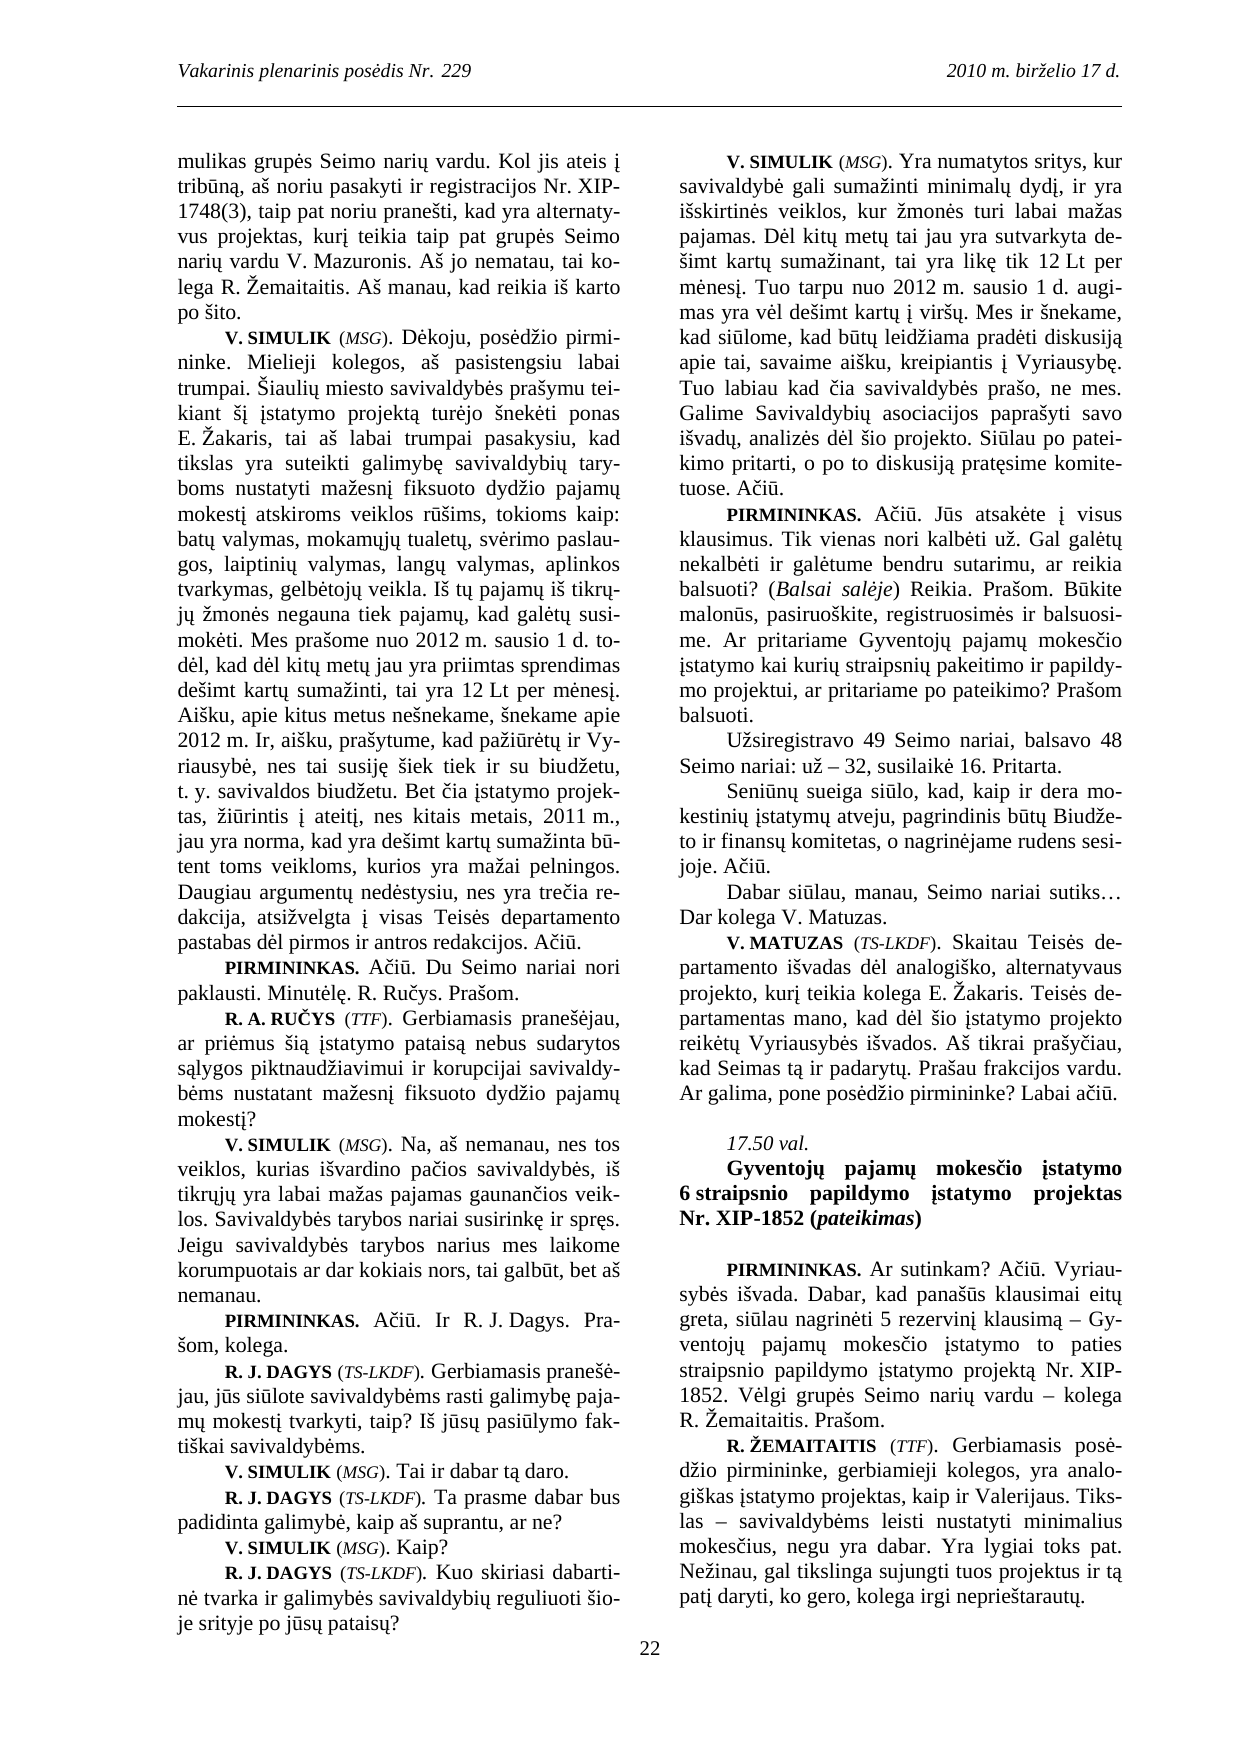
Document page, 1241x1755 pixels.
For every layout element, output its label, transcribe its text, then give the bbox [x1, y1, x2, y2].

text 17.50 val. [726, 1131, 1122, 1155]
text mu­li­kas gru­pės Sei­mo na­rių var­du. Kol jis at­eis į tri­bū­ną, aš no­riu pa­sa­ky­ti ir re­gist­ra­ci­jos Nr. XIP-1748(3), taip pat no­riu pra­neš­ti, kad yra al­ter­na­ty­vus pro­jek­tas, ku­rį tei­kia taip pat gru­pės Sei­mo na­rių var­du V. Ma­zu­ro­nis. Aš jo ne­ma­tau, tai ko­le­ga R. Že­mai­tai­tis. Aš ma­nau, kad rei­kia iš kar­to po ši­to. [177, 148, 620, 324]
text Da­bar siū­lau, ma­nau, Sei­mo na­riai su­tiks… Dar ko­le­ga V. Ma­tu­zas. [679, 879, 1122, 929]
text Se­niū­nų su­ei­ga siū­lo, kad, kaip ir de­ra mo­kes­ti­nių įsta­ty­mų at­ve­ju, pa­grin­di­nis bū­tų Biu­dže­to ir fi­nan­sų ko­mi­te­tas, o nag­ri­nė­ja­me ru­dens se­si­jo­je. Ačiū. [679, 778, 1122, 879]
text V. SIMULIK (MSG). Yra nu­ma­ty­tos sri­tys, kur sa­vi­val­dy­bė ga­li su­ma­žin­ti mi­ni­ma­lų dy­dį, ir yra iš­skir­ti­nės veik­los, kur žmo­nės tu­ri la­bai ma­žas pa­ja­mas. Dėl ki­tų me­tų tai jau yra su­tvar­ky­ta de­šimt kar­tų su­ma­ži­nant, tai yra li­kę tik 12 Lt per mė­ne­sį. Tuo tar­pu nuo 2012 m. sau­sio 1 d. au­gi­mas yra vėl de­šimt kar­tų į vir­šų. Mes ir šne­ka­me, kad siū­lo­me, kad bū­tų lei­džia­ma pra­dė­ti dis­ku­si­ją apie tai, sa­vai­me aiš­ku, krei­pian­tis į Vy­riau­sy­bę. Tuo la­biau kad čia sa­vi­val­dy­bės pra­šo, ne mes. Ga­li­me Sa­vi­val­dy­bių aso­cia­ci­jos pa­pra­šy­ti sa­vo iš­va­dų, ana­li­zės dėl šio pro­jek­to. Siū­lau po pa­tei­ki­mo pri­tar­ti, o po to dis­ku­si­ją pra­tę­si­me ko­mi­te­tuo­se. Ačiū. [679, 148, 1122, 501]
text R. ŽEMAITAITIS (TTF). Ger­bia­ma­sis po­sė­džio pir­mi­nin­ke, ger­bia­mie­ji ko­le­gos, yra ana­lo­giš­kas įsta­ty­mo pro­jek­tas, kaip ir Va­le­ri­jaus. Tiks­las – sa­vi­val­dy­bėms leis­ti nu­sta­ty­ti mi­ni­ma­lius mo­kes­čius, ne­gu yra da­bar. Yra ly­giai toks pat. Ne­ži­nau, gal tiks­lin­ga su­jung­ti tuos pro­jek­tus ir tą pa­tį da­ry­ti, ko ge­ro, ko­le­ga ir­gi ne­pri­eš­ta­rau­tų. [679, 1432, 1122, 1609]
text PIRMININKAS. Ačiū. Jūs at­sa­kė­te į vi­sus klau­si­mus. Tik vie­nas no­ri kal­bė­ti už. Gal ga­lė­tų ne­kal­bė­ti ir ga­lė­tu­me ben­dru su­ta­ri­mu, ar rei­kia bal­suo­ti? (Bal­sai sa­lė­je) Rei­kia. Pra­šom. Bū­ki­te ma­lo­nūs, pa­si­ruoš­ki­te, re­gist­ruo­si­mės ir bal­suo­si­me. Ar pri­ta­ria­me Gy­ven­to­jų pa­ja­mų mo­kes­čio įsta­ty­mo kai ku­rių straips­nių pa­kei­ti­mo ir pa­pil­dy­mo pro­jek­tui, ar pri­ta­ria­me po pa­tei­ki­mo? Pra­šom bal­suo­ti. [679, 501, 1122, 727]
text R. J. DAGYS (TS-LKDF). Kuo ski­ria­si da­bar­ti­nė tvar­ka ir ga­li­my­bės sa­vi­val­dy­bių re­gu­liuo­ti šio­je sri­ty­je po jū­sų pa­tai­sų? [177, 1559, 620, 1635]
text Gy­ven­to­jų pa­ja­mų mo­kes­čio įsta­ty­mo 6 straips­nio pa­pil­dy­mo įsta­ty­mo pro­jek­tas Nr. XIP-1852 (pa­tei­ki­mas) [679, 1155, 1122, 1231]
text R. J. DAGYS (TS-LKDF). Ta pras­me da­bar bus pa­di­din­ta ga­li­my­bė, kaip aš su­pran­tu, ar ne? [177, 1484, 620, 1534]
text V. MATUZAS (TS-LKDF). Skai­tau Tei­sės de­par­ta­men­to iš­va­das dėl ana­lo­giš­ko, al­ter­na­ty­vaus pro­jek­to, ku­rį tei­kia ko­le­ga E. Ža­ka­ris. Tei­sės de­par­ta­men­tas ma­no, kad dėl šio įsta­ty­mo pro­jek­to rei­kė­tų Vy­riau­sy­bės iš­va­dos. Aš tik­rai pra­šy­čiau, kad Sei­mas tą ir pa­da­ry­tų. Pra­šau frak­ci­jos var­du. Ar ga­li­ma, po­ne po­sė­džio pir­mi­nin­ke? La­bai ačiū. [679, 929, 1122, 1106]
text V. SIMULIK (MSG). Dė­ko­ju, po­sė­džio pir­mi­nin­ke. Mie­lie­ji ko­le­gos, aš pa­si­steng­siu la­bai trum­pai. Šiau­lių mies­to sa­vi­val­dy­bės pra­šy­mu tei­kiant šį įsta­ty­mo pro­jek­tą tu­rė­jo šne­kė­ti po­nas E. Ža­ka­ris, tai aš la­bai trum­pai pa­sa­ky­siu, kad tiks­las yra su­teik­ti ga­li­my­bę sa­vi­val­dy­bių ta­ry­boms nu­sta­ty­ti ma­žes­nį fik­suo­to dy­džio pa­ja­mų mo­kes­tį at­ski­roms veik­los rū­šims, to­kioms kaip: ba­tų va­ly­mas, mo­ka­mų­jų tu­a­le­tų, svė­ri­mo pa­slau­gos, laip­ti­nių va­ly­mas, lan­gų va­ly­mas, ap­lin­kos tvar­ky­mas, gel­bė­to­jų veik­la. Iš tų pa­ja­mų iš tik­rų­jų žmo­nės ne­gau­na tiek pa­ja­mų, kad ga­lė­tų su­si­mo­kė­ti. Mes pra­šo­me nuo 2012 m. sau­sio 1 d. to­dėl, kad dėl ki­tų me­tų jau yra pri­im­tas spren­di­mas de­šimt kar­tų su­ma­žin­ti, tai yra 12 Lt per mė­ne­sį. Aiš­ku, apie ki­tus me­tus neš­ne­ka­me, šne­ka­me apie 2012 m. Ir, aiš­ku, pra­šy­tu­me, kad pa­žiū­rė­tų ir Vy­riau­sy­bė, nes tai su­si­ję šiek tiek ir su biu­dže­tu, t. y. sa­vi­val­dos biu­dže­tu. Bet čia įsta­ty­mo pro­jek­tas, žiū­rin­tis į at­ei­tį, nes ki­tais me­tais, 2011 m., jau yra nor­ma, kad yra de­šimt kar­tų su­ma­žin­ta bū­tent toms veik­loms, ku­rios yra ma­žai pel­nin­gos. Dau­giau ar­gu­men­tų ne­dės­ty­siu, nes yra tre­čia re­dak­ci­ja, at­si­žvelg­ta į vi­sas Tei­sės de­par­ta­men­to pa­sta­bas dėl pir­mos ir ant­ros re­dak­ci­jos. Ačiū. [177, 324, 620, 954]
text PIRMININKAS. Ačiū. Du Sei­mo na­riai no­ri pa­klaus­ti. Mi­nu­tė­lę. R. Ru­čys. Pra­šom. [177, 954, 620, 1005]
text PIRMININKAS. Ar su­tin­kam? Ačiū. Vy­riau­sy­bės iš­va­da. Da­bar, kad pa­na­šūs klau­si­mai ei­tų gre­ta, siū­lau nag­ri­nė­ti 5 re­zer­vi­nį klau­si­mą – Gy­ven­to­jų pa­ja­mų mo­kes­čio įsta­ty­mo to pa­ties straips­nio pa­pil­dy­mo įsta­ty­mo pro­jek­tą Nr. XIP-1852. Vėl­gi gru­pės Sei­mo na­rių var­du – ko­le­ga R. Že­mai­tai­tis. Pra­šom. [679, 1256, 1122, 1432]
text V. SIMULIK (MSG). Kaip? [177, 1534, 620, 1559]
text R. A. RUČYS (TTF). Ger­bia­ma­sis pra­ne­šė­jau, ar pri­ėmus šią įsta­ty­mo pa­tai­są ne­bus su­da­ry­tos są­ly­gos pik­tnau­džia­vi­mui ir ko­rup­ci­jai sa­vi­val­dy­bėms nu­sta­tant ma­žes­nį fik­suo­to dy­džio pa­ja­mų mo­kes­tį? [177, 1005, 620, 1131]
text V. SIMULIK (MSG). Tai ir da­bar tą da­ro. [177, 1458, 620, 1484]
text V. SIMULIK (MSG). Na, aš ne­ma­nau, nes tos veik­los, ku­rias iš­var­di­no pa­čios sa­vi­val­dy­bės, iš tik­rų­jų yra la­bai ma­žas pa­ja­mas gau­nan­čios veik­los. Sa­vi­val­dy­bės ta­ry­bos na­riai su­si­rin­kę ir spręs. Jei­gu sa­vi­val­dy­bės ta­ry­bos na­rius mes lai­ko­me ko­rum­puo­tais ar dar ko­kiais nors, tai gal­būt, bet aš ne­ma­nau. [177, 1131, 620, 1307]
text R. J. DAGYS (TS-LKDF). Ger­bia­ma­sis pra­ne­šė­jau, jūs siū­lo­te sa­vi­val­dy­bėms ras­ti ga­li­my­bę pa­ja­mų mo­kes­tį tvar­ky­ti, taip? Iš jū­sų pa­siū­ly­mo fak­tiš­kai sa­vi­val­dy­bėms. [177, 1358, 620, 1458]
text Už­si­re­gist­ra­vo 49 Sei­mo na­riai, bal­sa­vo 48 Sei­mo na­riai: už – 32, su­si­lai­kė 16. Pri­tar­ta. [679, 727, 1122, 778]
text PIRMININKAS. Ačiū. Ir R. J. Da­gys. Pra­šom, ko­le­ga. [177, 1307, 620, 1358]
